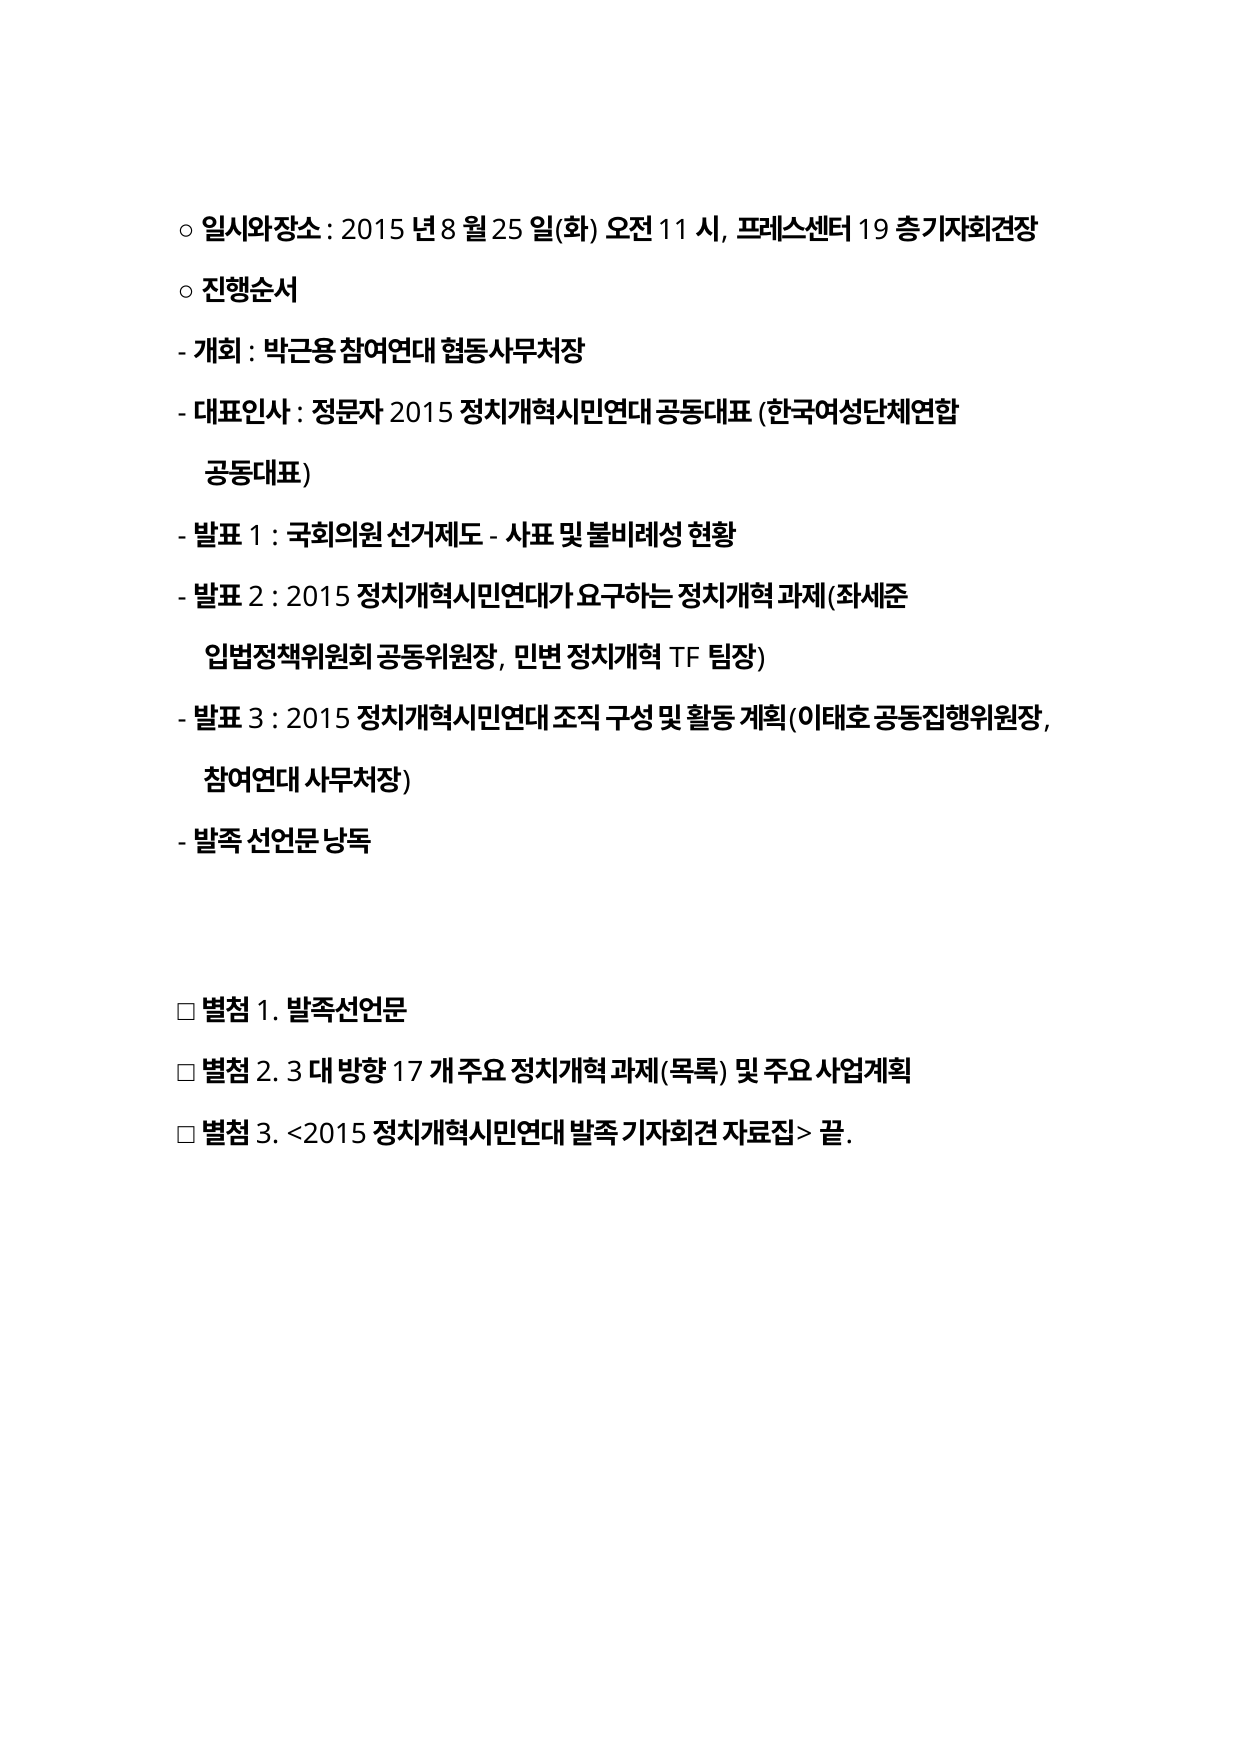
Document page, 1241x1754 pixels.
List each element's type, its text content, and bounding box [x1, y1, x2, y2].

text □ 별첨 1. 발족선언문 [177, 988, 1063, 1029]
text - 발표 1 : 국회의원 선거제도 - 사표 및 불비례성 현황 [177, 513, 1063, 553]
text - 발표 2 : 2015정치개혁시민연대가 요구하는 정치개혁 과제(좌세준 입법정책위원회 공동위원장, 민변 정치개혁TF 팀장) [177, 574, 1063, 676]
text - 대표인사 : 정문자 2015정치개혁시민연대 공동대표 (한국여성단체연합 공동대표) [177, 390, 1063, 492]
text □ 별첨 2. 3대 방향 17개 주요 정치개혁 과제(목록) 및 주요 사업계획 [177, 1049, 1063, 1090]
text - 발족 선언문 낭독 [177, 819, 1063, 859]
text ○ 진행순서 [177, 268, 1063, 309]
text - 개회 : 박근용 참여연대 협동사무처장 [177, 329, 1063, 370]
text - 발표 3 : 2015정치개혁시민연대 조직 구성 및 활동 계획(이태호 공동집행위원장, 참여연대 사무처장) [177, 696, 1063, 798]
text □ 별첨 3. <2015정치개혁시민연대 발족 기자회견 자료집> 끝. [177, 1111, 1063, 1151]
text ○ 일시와 장소 : 2015년 8월 25일(화) 오전 11시, 프레스센터 19층 기자회견장 [177, 207, 1063, 247]
